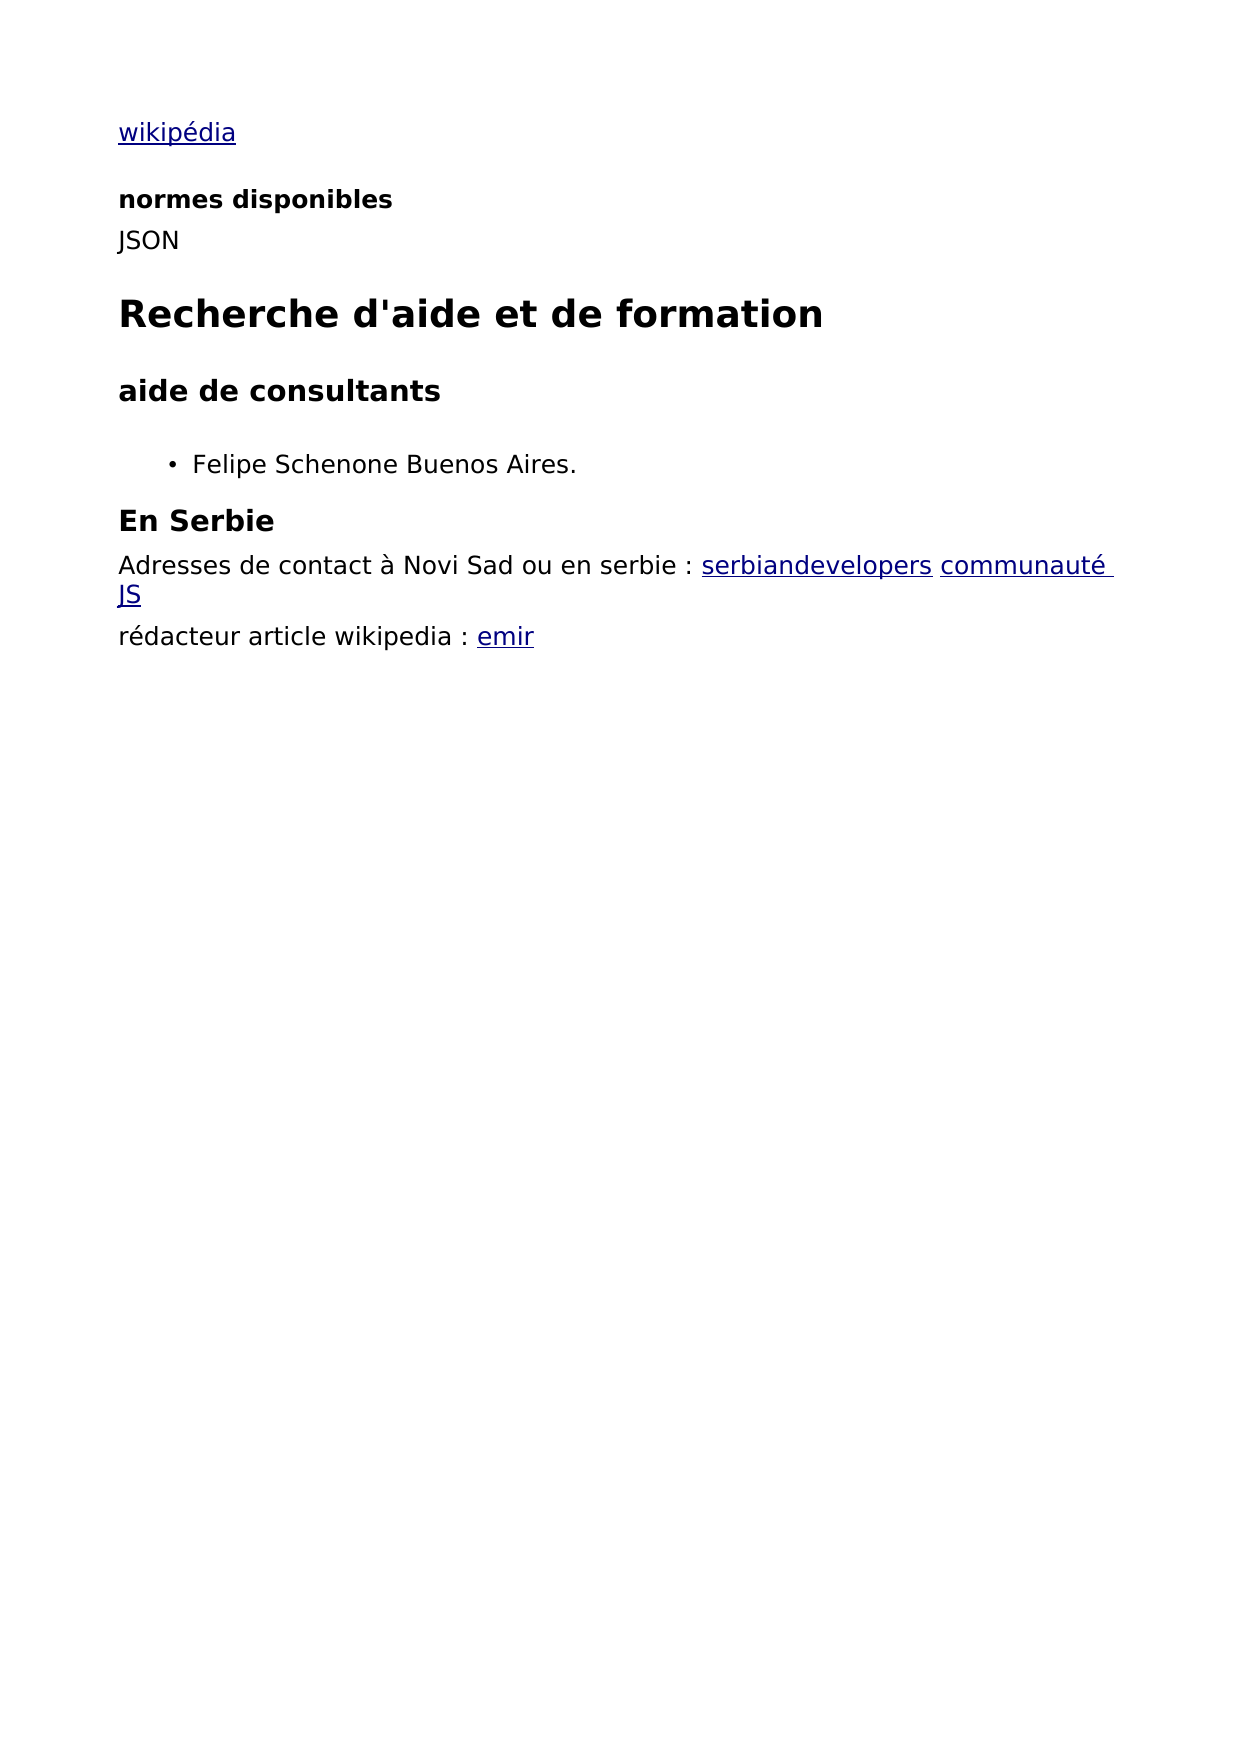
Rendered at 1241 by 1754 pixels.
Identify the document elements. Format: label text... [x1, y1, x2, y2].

text rédacteur article wikipedia : emir [118, 622, 1122, 651]
text wikipédia [118, 118, 1122, 147]
subtitle aide de consultants [118, 374, 1122, 408]
text Adresses de contact à Novi Sad ou en serbie : serbiandevelopers communauté JS [118, 551, 1122, 609]
subtitle normes disponibles [118, 185, 1122, 214]
subtitle Recherche d'aide et de formation [118, 293, 1122, 337]
list Felipe Schenone Buenos Aires. [177, 450, 1122, 479]
text JSON [118, 226, 1122, 256]
subtitle En Serbie [118, 504, 1122, 538]
